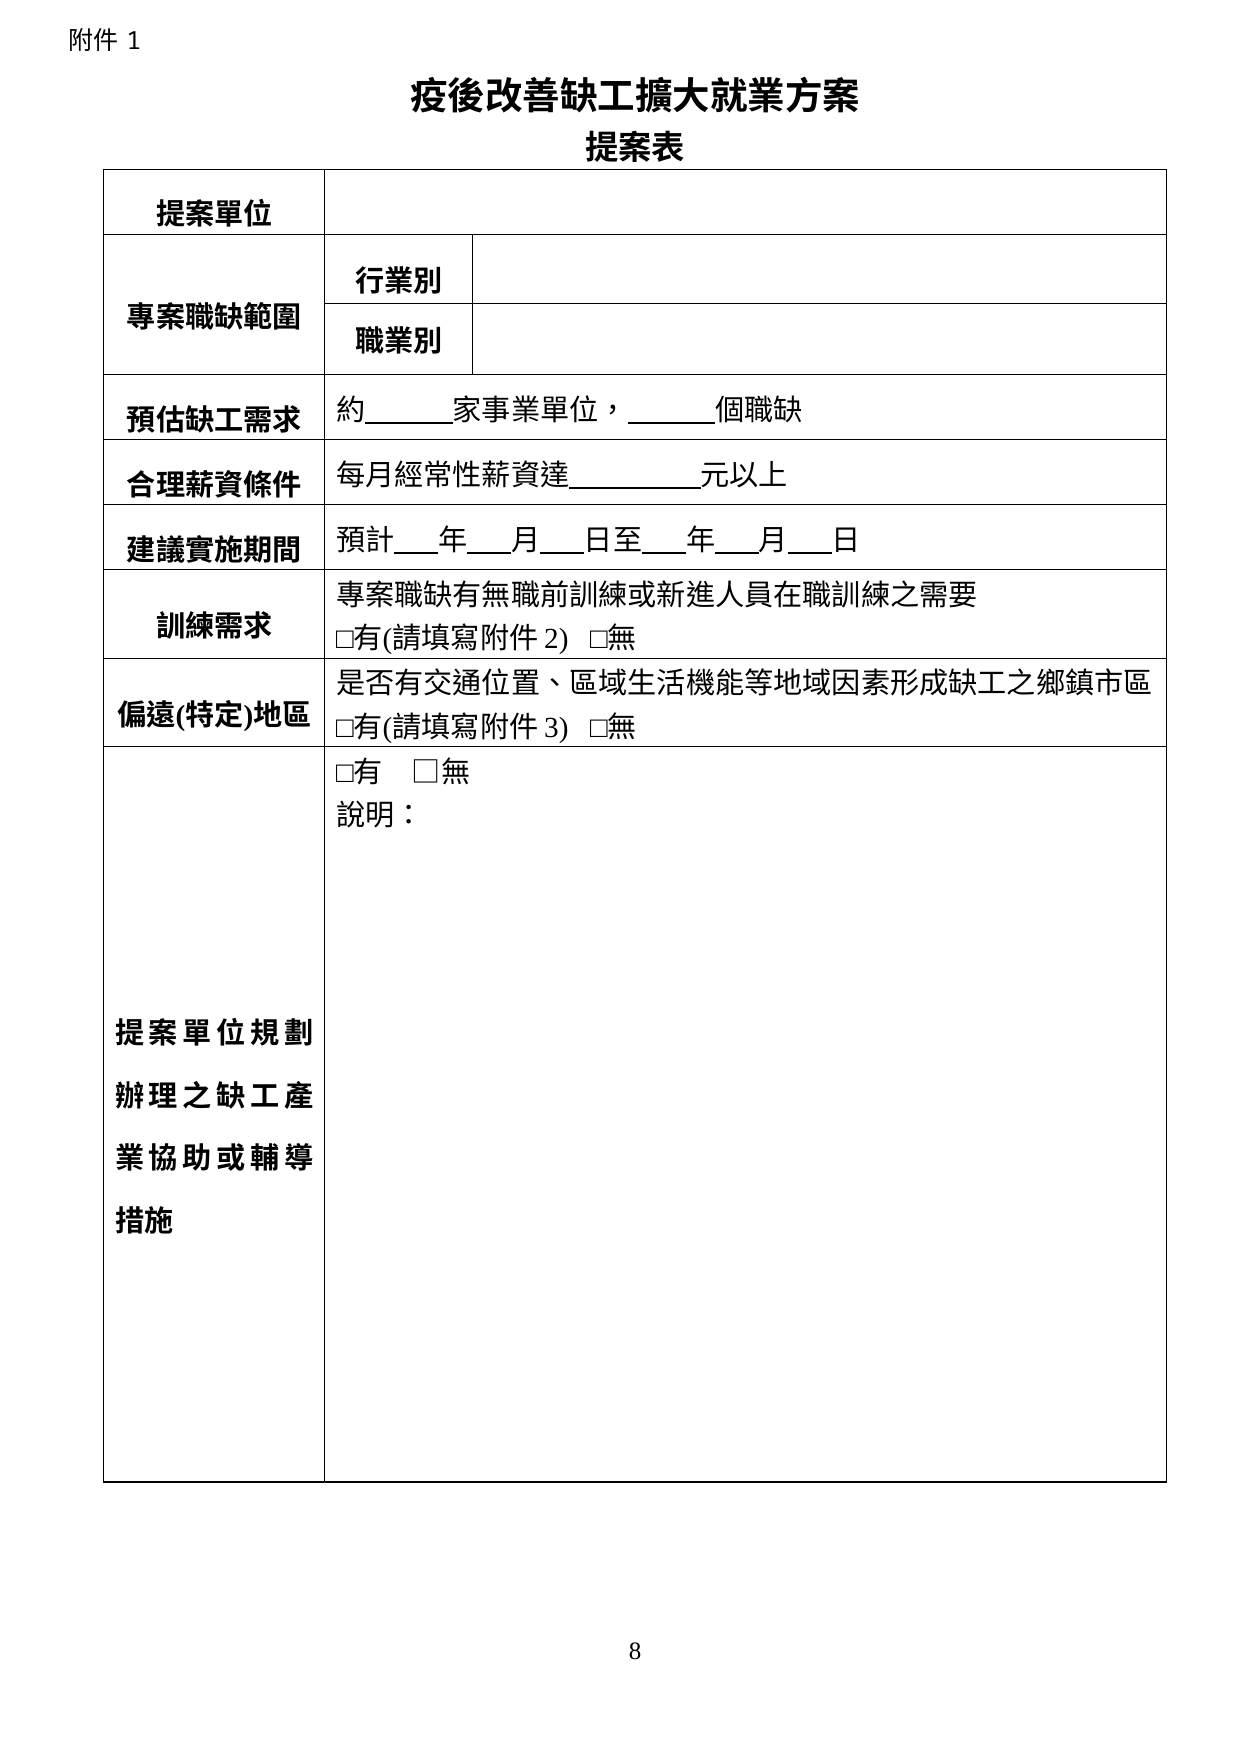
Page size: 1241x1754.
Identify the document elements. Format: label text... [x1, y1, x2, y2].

table_cell 提案單位規劃辦理之缺工產業協助或輔導措施 [104, 747, 324, 1481]
table_cell 偏遠(特定)地區 [104, 659, 324, 746]
table_cell 訓練需求 [104, 570, 324, 657]
table_cell 預估缺工需求 [104, 375, 324, 439]
table_cell 行業別 [325, 235, 472, 302]
table_cell 專案職缺範圍 [104, 235, 324, 374]
table_cell 合理薪資條件 [104, 440, 324, 504]
table_cell [473, 304, 1166, 374]
table_cell 建議實施期間 [104, 505, 324, 569]
table_cell 約 家事業單位， 個職缺 [325, 375, 1166, 439]
table_cell 專案職缺有無職前訓練或新進人員在職訓練之需要 □有(請填寫附件2) □無 [325, 570, 1166, 657]
table_header [325, 170, 1166, 234]
table_cell 每月經常性薪資達 元以上 [325, 440, 1166, 504]
table_cell 預計 年 月 日至 年 月 日 [325, 505, 1166, 569]
text 提案表 [148, 120, 1122, 169]
table_cell [473, 235, 1166, 302]
table_cell □有 □無 說明： [325, 747, 1166, 1481]
table_cell 是否有交通位置、區域生活機能等地域因素形成缺工之鄉鎮市區 □有(請填寫附件3) □無 [325, 659, 1166, 746]
table_cell 職業別 [325, 304, 472, 374]
table_header 提案單位 [104, 170, 324, 234]
text 疫後改善缺工擴大就業方案 [148, 66, 1122, 120]
